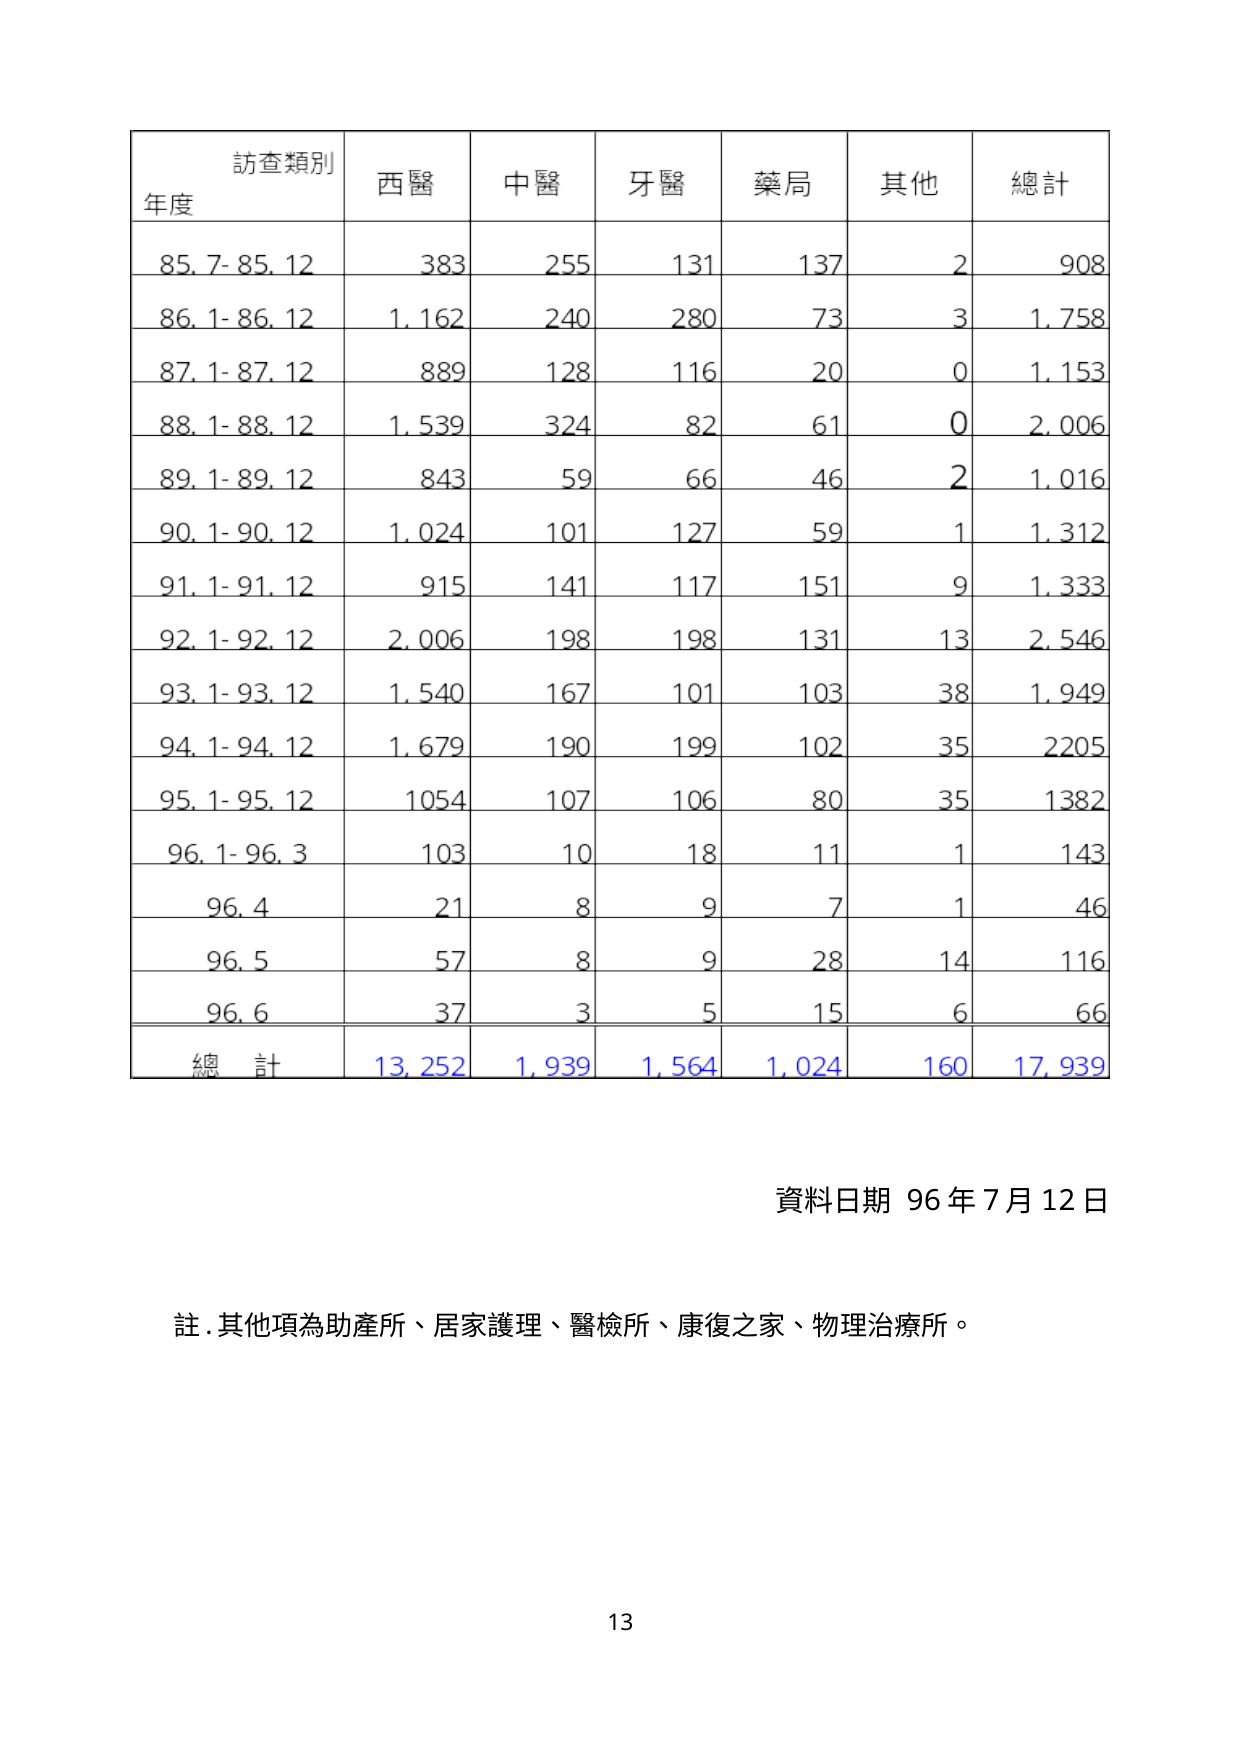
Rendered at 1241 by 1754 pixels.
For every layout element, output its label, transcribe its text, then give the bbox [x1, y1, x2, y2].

text 註.其他項為助產所、居家護理、醫檢所、康復之家、物理治療所。 [130, 1282, 1110, 1344]
text 資料日期 96年7月12日 [130, 1157, 1110, 1219]
